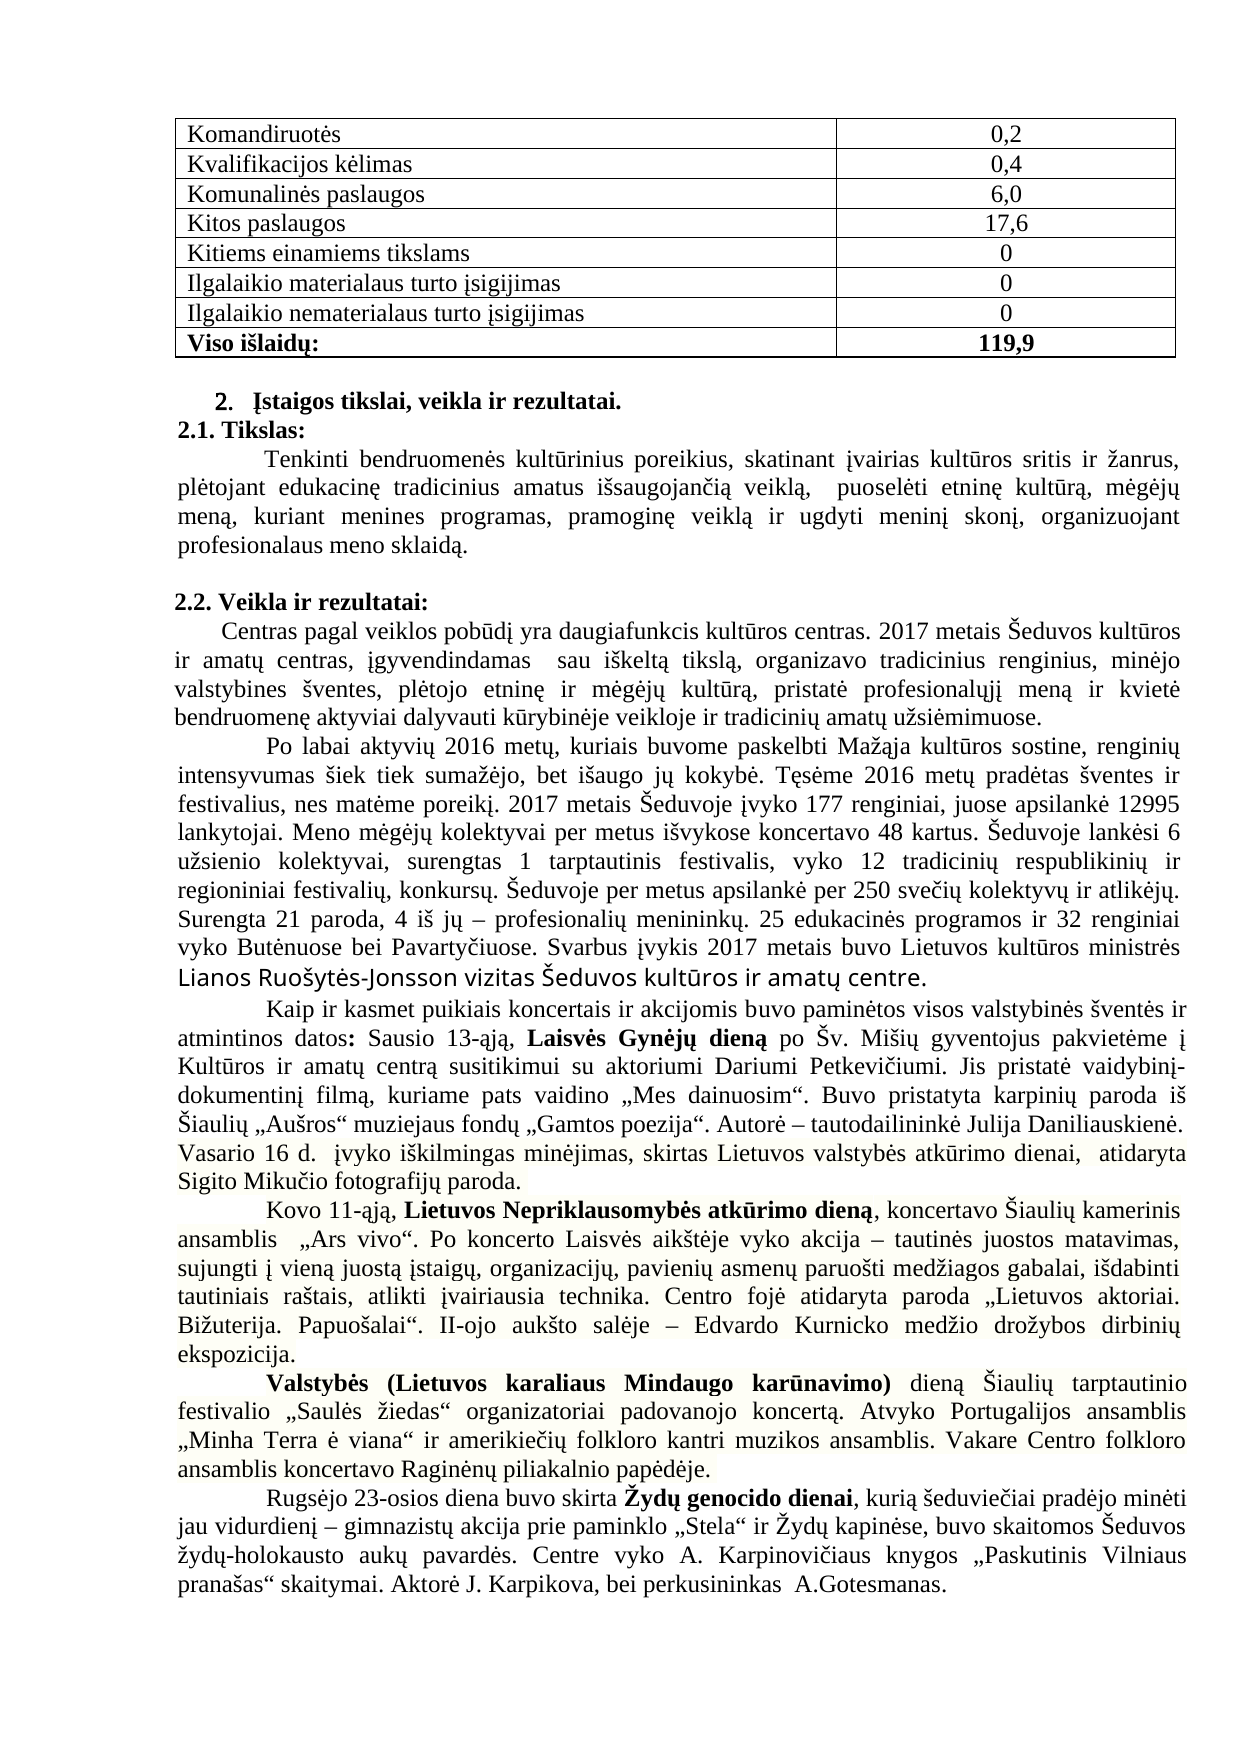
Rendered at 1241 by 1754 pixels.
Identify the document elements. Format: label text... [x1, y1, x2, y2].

table_cell Ilgalaikio nematerialaus turto įsigijimas [176, 298, 836, 327]
text Centras pagal veiklos pobūdį yra daugiafunkcis kultūros centras. 2017 metais Šeduvos kultūros ir amatų centras, įgyvendindamas sau iškeltą tikslą, organizavo tradicinius renginius, minėjo valstybines šventes, plėtojo etninę ir mėgėjų kultūrą, pristatė profesionalųjį meną ir kvietė bendruomenę aktyviai dalyvauti kūrybinėje veikloje ir tradicinių amatų užsiėmimuose. [174, 616, 1181, 731]
table_cell Viso išlaidų: [176, 328, 836, 356]
text Tenkinti bendruomenės kultūrinius poreikius, skatinant įvairias kultūros sritis ir žanrus, plėtojant edukacinę tradicinius amatus išsaugojančią veiklą, puoselėti etninę kultūrą, mėgėjų meną, kuriant menines programas, pramoginę veiklą ir ugdyti meninį skonį, organizuojant profesionalaus meno sklaidą. [177, 444, 1180, 559]
table_cell 0,4 [837, 149, 1175, 178]
text Rugsėjo 23-osios diena buvo skirta Žydų genocido dienai, kurią šeduviečiai pradėjo minėti jau vidurdienį – gimnazistų akcija prie paminklo „Stela“ ir Žydų kapinėse, buvo skaitomos Šeduvos žydų-holokausto aukų pavardės. Centre vyko A. Karpinovičiaus knygos „Paskutinis Vilniaus pranašas“ skaitymai. Aktorė J. Karpikova, bei perkusininkas A.Gotesmanas. [177, 1483, 1187, 1598]
table_cell Ilgalaikio materialaus turto įsigijimas [176, 268, 836, 297]
text 2.2. Veikla ir rezultatai: [174, 587, 1181, 616]
table_cell Kitiems einamiems tikslams [176, 238, 836, 267]
table_cell 6,0 [837, 179, 1175, 207]
table_cell Komandiruotės [176, 119, 836, 148]
text  Įstaigos tikslai, veikla ir rezultatai. [215, 386, 1181, 415]
table_cell 0 [837, 238, 1175, 267]
table_cell Komunalinės paslaugos [176, 179, 836, 207]
table_cell 119,9 [837, 328, 1175, 356]
text Po labai aktyvių 2016 metų, kuriais buvome paskelbti Mažąja kultūros sostine, renginių intensyvumas šiek tiek sumažėjo, bet išaugo jų kokybė. Tęsėme 2016 metų pradėtas šventes ir festivalius, nes matėme poreikį. 2017 metais Šeduvoje įvyko 177 renginiai, juose apsilankė 12995 lankytojai. Meno mėgėjų kolektyvai per metus išvykose koncertavo 48 kartus. Šeduvoje lankėsi 6 užsienio kolektyvai, surengtas 1 tarptautinis festivalis, vyko 12 tradicinių respublikinių ir regioniniai festivalių, konkursų. Šeduvoje per metus apsilankė per 250 svečių kolektyvų ir atlikėjų. Surengta 21 paroda, 4 iš jų – profesionalių menininkų. 25 edukacinės programos ir 32 renginiai vyko Butėnuose bei Pavartyčiuose. Svarbus įvykis 2017 metais buvo Lietuvos kultūros ministrės Lianos Ruošytės-Jonsson vizitas Šeduvos kultūros ir amatų centre. [177, 731, 1181, 994]
text Vasario 16 d. įvyko iškilmingas minėjimas, skirtas Lietuvos valstybės atkūrimo dienai, atidaryta Sigito Mikučio fotografijų paroda. [177, 1138, 1187, 1195]
table_cell 0 [837, 268, 1175, 297]
table_cell Kitos paslaugos [176, 209, 836, 237]
table_cell 17,6 [837, 209, 1175, 237]
table_cell 0 [837, 298, 1175, 327]
text Kaip ir kasmet puikiais koncertais ir akcijomis buvo paminėtos visos valstybinės šventės ir atmintinos datos: Sausio 13-ąją, Laisvės Gynėjų dieną po Šv. Mišių gyventojus pakvietėme į Kultūros ir amatų centrą susitikimui su aktoriumi Dariumi Petkevičiumi. Jis pristatė vaidybinį- dokumentinį filmą, kuriame pats vaidino „Mes dainuosim“. Buvo pristatyta karpinių paroda iš Šiaulių „Aušros“ muziejaus fondų „Gamtos poezija“. Autorė – tautodailininkė Julija Daniliauskienė. [177, 994, 1187, 1138]
text 2.1. Tikslas: [177, 415, 1181, 444]
table_cell Kvalifikacijos kėlimas [176, 149, 836, 178]
table_cell 0,2 [837, 119, 1175, 148]
text Valstybės (Lietuvos karaliaus Mindaugo karūnavimo) dieną Šiaulių tarptautinio festivalio „Saulės žiedas“ organizatoriai padovanojo koncertą. Atvyko Portugalijos ansamblis „Minha Terra ė viana“ ir amerikiečių folkloro kantri muzikos ansamblis. Vakare Centro folkloro ansamblis koncertavo Raginėnų piliakalnio papėdėje. [177, 1368, 1187, 1483]
text Kovo 11-ąją, Lietuvos Nepriklausomybės atkūrimo dieną, koncertavo Šiaulių kamerinis ansamblis „Ars vivo“. Po koncerto Laisvės aikštėje vyko akcija – tautinės juostos matavimas, sujungti į vieną juostą įstaigų, organizacijų, pavienių asmenų paruošti medžiagos gabalai, išdabinti tautiniais raštais, atlikti įvairiausia technika. Centro fojė atidaryta paroda „Lietuvos aktoriai. Bižuterija. Papuošalai“. II-ojo aukšto salėje – Edvardo Kurnicko medžio drožybos dirbinių ekspozicija. [177, 1195, 1181, 1368]
